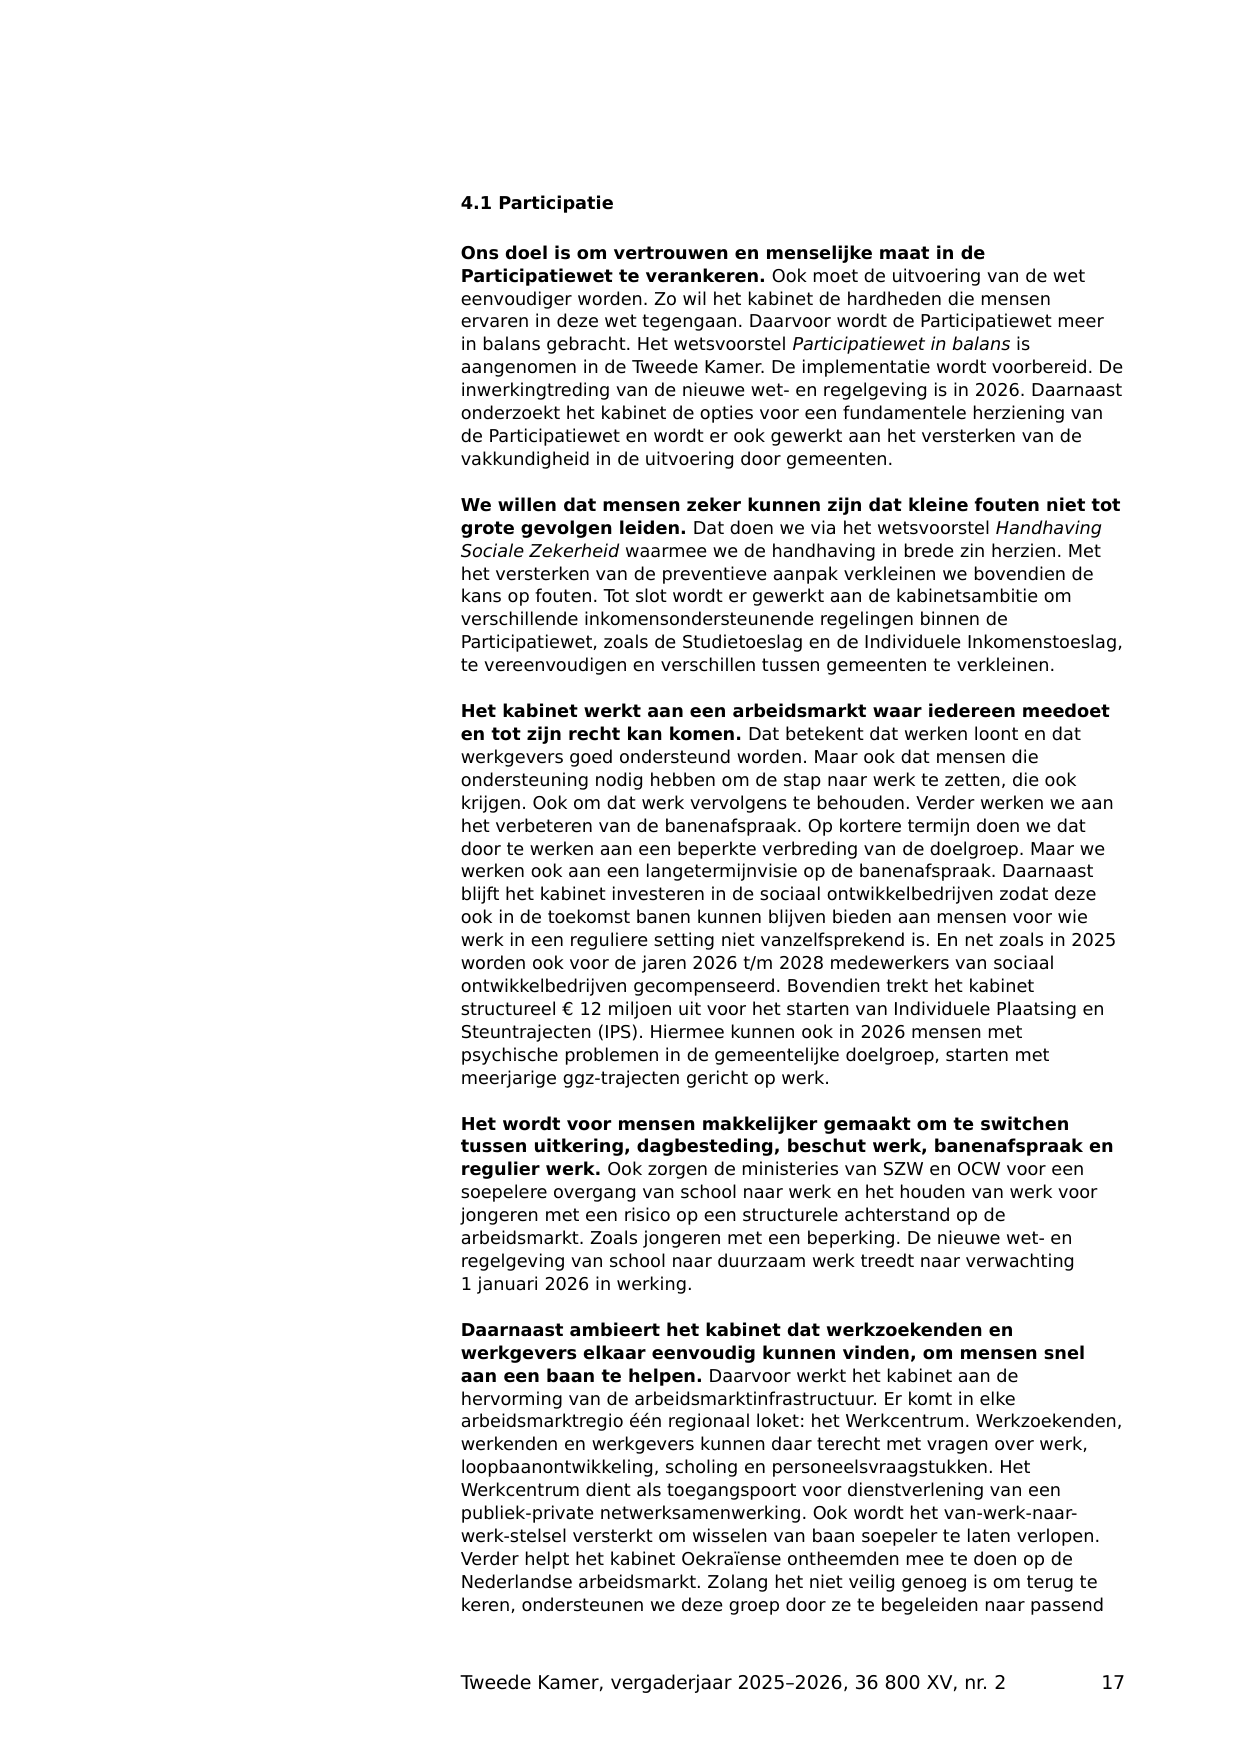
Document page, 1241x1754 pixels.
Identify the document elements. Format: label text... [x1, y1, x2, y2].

text Ons doel is om vertrouwen en menselijke maat in de Participatiewet te verankeren. Ook moet de uitvoering van de wet eenvoudiger worden. Zo wil het kabinet de hardheden die mensen ervaren in deze wet tegengaan. Daarvoor wordt de Participatiewet meer in balans gebracht. Het wetsvoorstel Participatiewet in balans is aangenomen in de Tweede Kamer. De implementatie wordt voorbereid. De inwerkingtreding van de nieuwe wet- en regelgeving is in 2026. Daarnaast onderzoekt het kabinet de opties voor een fundamentele herziening van de Participatiewet en wordt er ook gewerkt aan het versterken van de vakkundigheid in de uitvoering door gemeenten. [461, 241, 1125, 470]
text 4.1 Participatie [461, 191, 1125, 214]
text Daarnaast ambieert het kabinet dat werkzoekenden en werkgevers elkaar eenvoudig kunnen vinden, om mensen snel aan een baan te helpen. Daarvoor werkt het kabinet aan de hervorming van de arbeidsmarktinfrastructuur. Er komt in elke arbeidsmarktregio één regionaal loket: het Werkcentrum. Werkzoekenden, werkenden en werkgevers kunnen daar terecht met vragen over werk, loopbaanontwikkeling, scholing en personeelsvraagstukken. Het Werkcentrum dient als toegangspoort voor dienstverlening van een publiek-private netwerksamenwerking. Ook wordt het van-werk-naar-werk-stelsel versterkt om wisselen van baan soepeler te laten verlopen. Verder helpt het kabinet Oekraïense ontheemden mee te doen op de Nederlandse arbeidsmarkt. Zolang het niet veilig genoeg is om terug te keren, ondersteunen we deze groep door ze te begeleiden naar passend [461, 1318, 1125, 1616]
text We willen dat mensen zeker kunnen zijn dat kleine fouten niet tot grote gevolgen leiden. Dat doen we via het wetsvoorstel Handhaving Sociale Zekerheid waarmee we de handhaving in brede zin herzien. Met het versterken van de preventieve aanpak verkleinen we bovendien de kans op fouten. Tot slot wordt er gewerkt aan de kabinetsambitie om verschillende inkomensondersteunende regelingen binnen de Participatiewet, zoals de Studietoeslag en de Individuele Inkomenstoeslag, te vereenvoudigen en verschillen tussen gemeenten te verkleinen. [461, 493, 1125, 676]
text Het kabinet werkt aan een arbeidsmarkt waar iedereen meedoet en tot zijn recht kan komen. Dat betekent dat werken loont en dat werkgevers goed ondersteund worden. Maar ook dat mensen die ondersteuning nodig hebben om de stap naar werk te zetten, die ook krijgen. Ook om dat werk vervolgens te behouden. Verder werken we aan het verbeteren van de banenafspraak. Op kortere termijn doen we dat door te werken aan een beperkte verbreding van de doelgroep. Maar we werken ook aan een langetermijnvisie op de banenafspraak. Daarnaast blijft het kabinet investeren in de sociaal ontwikkelbedrijven zodat deze ook in de toekomst banen kunnen blijven bieden aan mensen voor wie werk in een reguliere setting niet vanzelfsprekend is. En net zoals in 2025 worden ook voor de jaren 2026 t/m 2028 medewerkers van sociaal ontwikkelbedrijven gecompenseerd. Bovendien trekt het kabinet structureel € 12 miljoen uit voor het starten van Individuele Plaatsing en Steuntrajecten (IPS). Hiermee kunnen ook in 2026 mensen met psychische problemen in de gemeentelĳke doelgroep, starten met meerjarige ggz-trajecten gericht op werk. [461, 699, 1125, 1089]
text Het wordt voor mensen makkelĳker gemaakt om te switchen tussen uitkering, dagbesteding, beschut werk, banenafspraak en regulier werk. Ook zorgen de ministeries van SZW en OCW voor een soepelere overgang van school naar werk en het houden van werk voor jongeren met een risico op een structurele achterstand op de arbeidsmarkt. Zoals jongeren met een beperking. De nieuwe wet- en regelgeving van school naar duurzaam werk treedt naar verwachting 1 januari 2026 in werking. [461, 1112, 1125, 1295]
